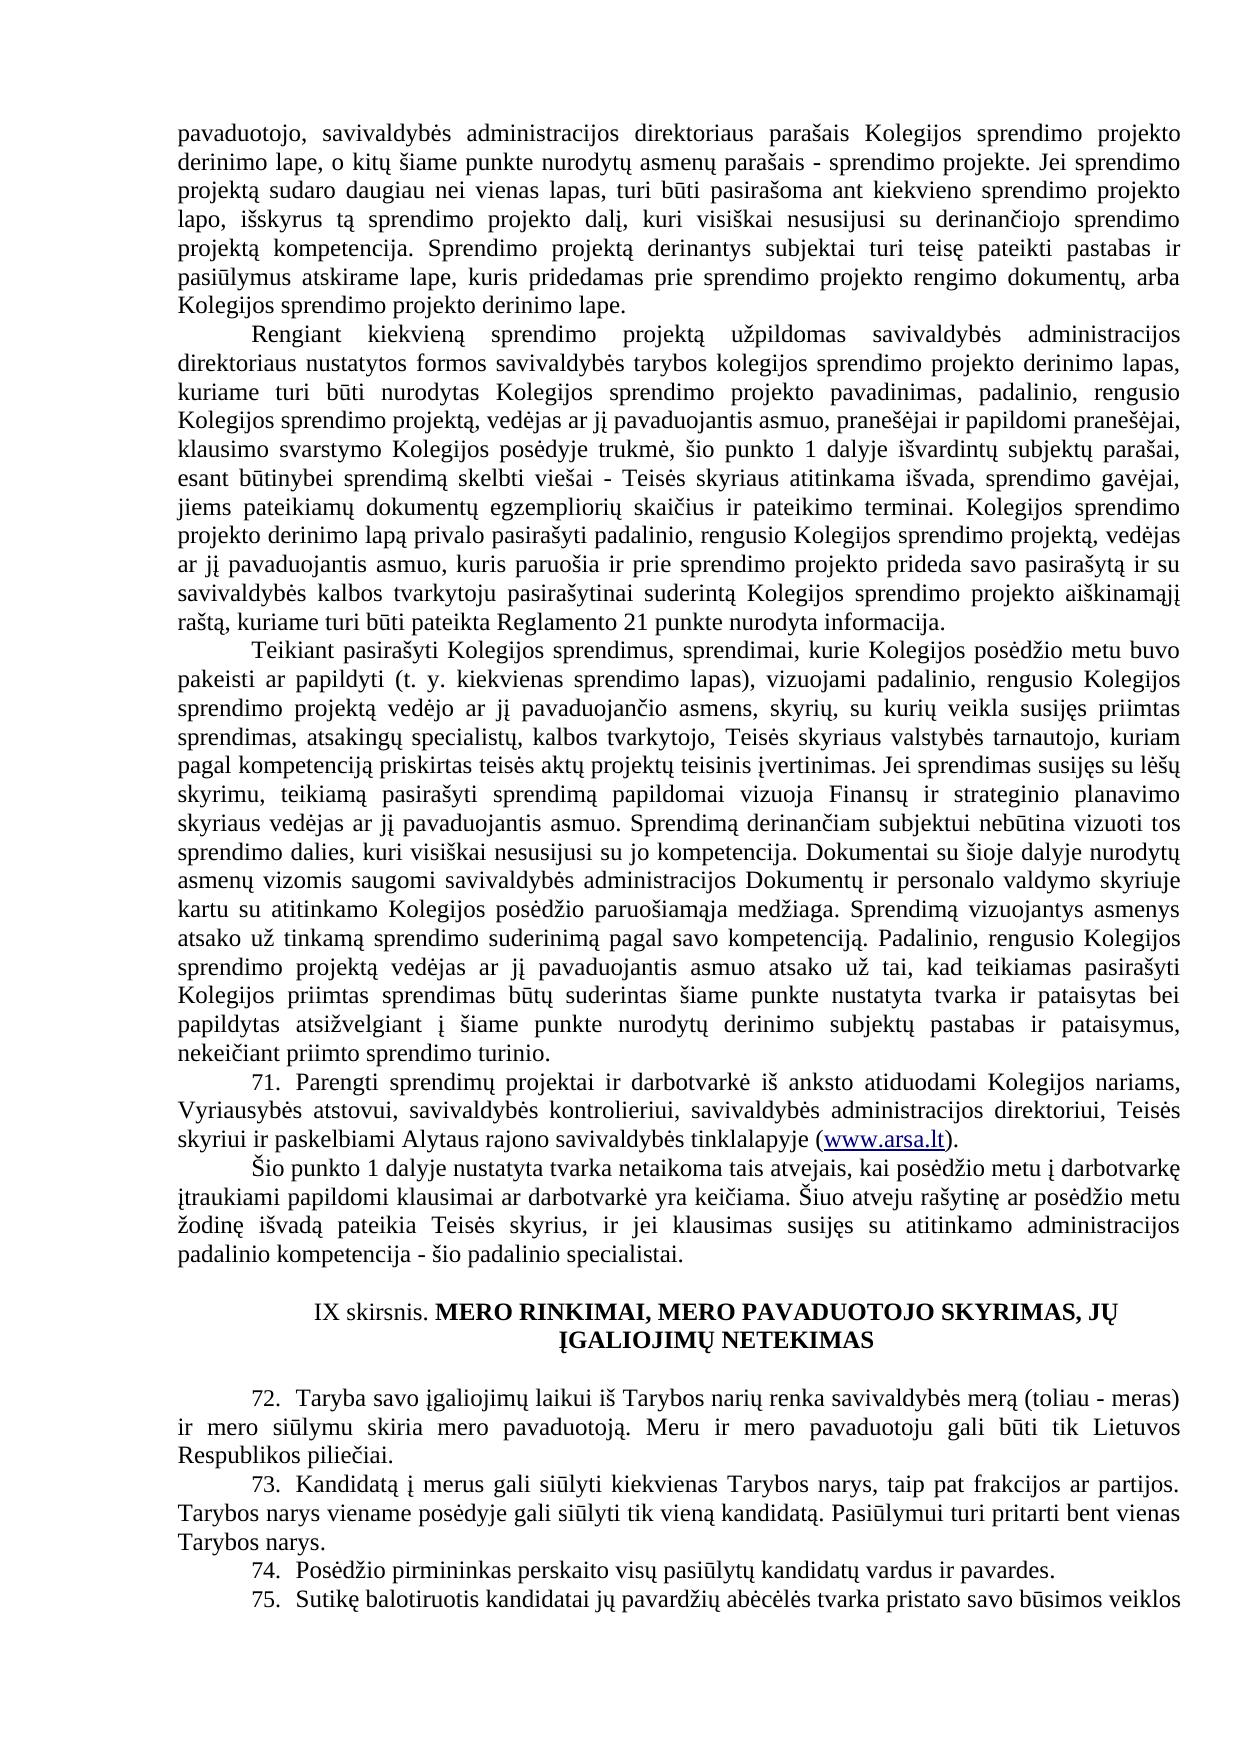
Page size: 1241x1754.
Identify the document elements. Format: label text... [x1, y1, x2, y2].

text 72. Taryba savo įgaliojimų laikui iš Tarybos narių renka savivaldybės merą (toliau - meras) ir mero siūlymu skiria mero pavaduotoją. Meru ir mero pavaduotoju gali būti tik Lietuvos Respublikos piliečiai. [177, 1383, 1181, 1469]
text 73. Kandidatą į merus gali siūlyti kiekvienas Tarybos narys, taip pat frakcijos ar partijos. Tarybos narys viename posėdyje gali siūlyti tik vieną kandidatą. Pasiūlymui turi pritarti bent vienas Tarybos narys. [177, 1469, 1181, 1556]
text Rengiant kiekvieną sprendimo projektą užpildomas savivaldybės administracijos direktoriaus nustatytos formos savivaldybės tarybos kolegijos sprendimo projekto derinimo lapas, kuriame turi būti nurodytas Kolegijos sprendimo projekto pavadinimas, padalinio, rengusio Kolegijos sprendimo projektą, vedėjas ar jį pavaduojantis asmuo, pranešėjai ir papildomi pranešėjai, klausimo svarstymo Kolegijos posėdyje trukmė, šio punkto 1 dalyje išvardintų subjektų parašai, esant būtinybei sprendimą skelbti viešai - Teisės skyriaus atitinkama išvada, sprendimo gavėjai, jiems pateikiamų dokumentų egzempliorių skaičius ir pateikimo terminai. Kolegijos sprendimo projekto derinimo lapą privalo pasirašyti padalinio, rengusio Kolegijos sprendimo projektą, vedėjas ar jį pavaduojantis asmuo, kuris paruošia ir prie sprendimo projekto prideda savo pasirašytą ir su savivaldybės kalbos tvarkytoju pasirašytinai suderintą Kolegijos sprendimo projekto aiškinamąjį raštą, kuriame turi būti pateikta Reglamento 21 punkte nurodyta informacija. [177, 319, 1181, 636]
text IX skirsnis. MERO RINKIMAI, MERO PAVADUOTOJO SKYRIMAS, JŲ ĮGALIOJIMŲ NETEKIMAS [251, 1297, 1181, 1354]
text 74. Posėdžio pirmininkas perskaito visų pasiūlytų kandidatų vardus ir pavardes. [177, 1556, 1181, 1584]
text Teikiant pasirašyti Kolegijos sprendimus, sprendimai, kurie Kolegijos posėdžio metu buvo pakeisti ar papildyti (t. y. kiekvienas sprendimo lapas), vizuojami padalinio, rengusio Kolegijos sprendimo projektą vedėjo ar jį pavaduojančio asmens, skyrių, su kurių veikla susijęs priimtas sprendimas, atsakingų specialistų, kalbos tvarkytojo, Teisės skyriaus valstybės tarnautojo, kuriam pagal kompetenciją priskirtas teisės aktų projektų teisinis įvertinimas. Jei sprendimas susijęs su lėšų skyrimu, teikiamą pasirašyti sprendimą papildomai vizuoja Finansų ir strateginio planavimo skyriaus vedėjas ar jį pavaduojantis asmuo. Sprendimą derinančiam subjektui nebūtina vizuoti tos sprendimo dalies, kuri visiškai nesusijusi su jo kompetencija. Dokumentai su šioje dalyje nurodytų asmenų vizomis saugomi savivaldybės administracijos Dokumentų ir personalo valdymo skyriuje kartu su atitinkamo Kolegijos posėdžio paruošiamąja medžiaga. Sprendimą vizuojantys asmenys atsako už tinkamą sprendimo suderinimą pagal savo kompetenciją. Padalinio, rengusio Kolegijos sprendimo projektą vedėjas ar jį pavaduojantis asmuo atsako už tai, kad teikiamas pasirašyti Kolegijos priimtas sprendimas būtų suderintas šiame punkte nustatyta tvarka ir pataisytas bei papildytas atsižvelgiant į šiame punkte nurodytų derinimo subjektų pastabas ir pataisymus, nekeičiant priimto sprendimo turinio. [177, 636, 1181, 1067]
text 71. Parengti sprendimų projektai ir darbotvarkė iš anksto atiduodami Kolegijos nariams, Vyriausybės atstovui, savivaldybės kontrolieriui, savivaldybės administracijos direktoriui, Teisės skyriui ir paskelbiami Alytaus rajono savivaldybės tinklalapyje (www.arsa.lt). [177, 1067, 1181, 1153]
text 75. Sutikę balotiruotis kandidatai jų pavardžių abėcėlės tvarka pristato savo būsimos veiklos [177, 1584, 1181, 1613]
text pavaduotojo, savivaldybės administracijos direktoriaus parašais Kolegijos sprendimo projekto derinimo lape, o kitų šiame punkte nurodytų asmenų parašais - sprendimo projekte. Jei sprendimo projektą sudaro daugiau nei vienas lapas, turi būti pasirašoma ant kiekvieno sprendimo projekto lapo, išskyrus tą sprendimo projekto dalį, kuri visiškai nesusijusi su derinančiojo sprendimo projektą kompetencija. Sprendimo projektą derinantys subjektai turi teisę pateikti pastabas ir pasiūlymus atskirame lape, kuris pridedamas prie sprendimo projekto rengimo dokumentų, arba Kolegijos sprendimo projekto derinimo lape. [177, 118, 1181, 319]
text Šio punkto 1 dalyje nustatyta tvarka netaikoma tais atvejais, kai posėdžio metu į darbotvarkę įtraukiami papildomi klausimai ar darbotvarkė yra keičiama. Šiuo atveju rašytinę ar posėdžio metu žodinę išvadą pateikia Teisės skyrius, ir jei klausimas susijęs su atitinkamo administracijos padalinio kompetencija - šio padalinio specialistai. [177, 1153, 1181, 1268]
